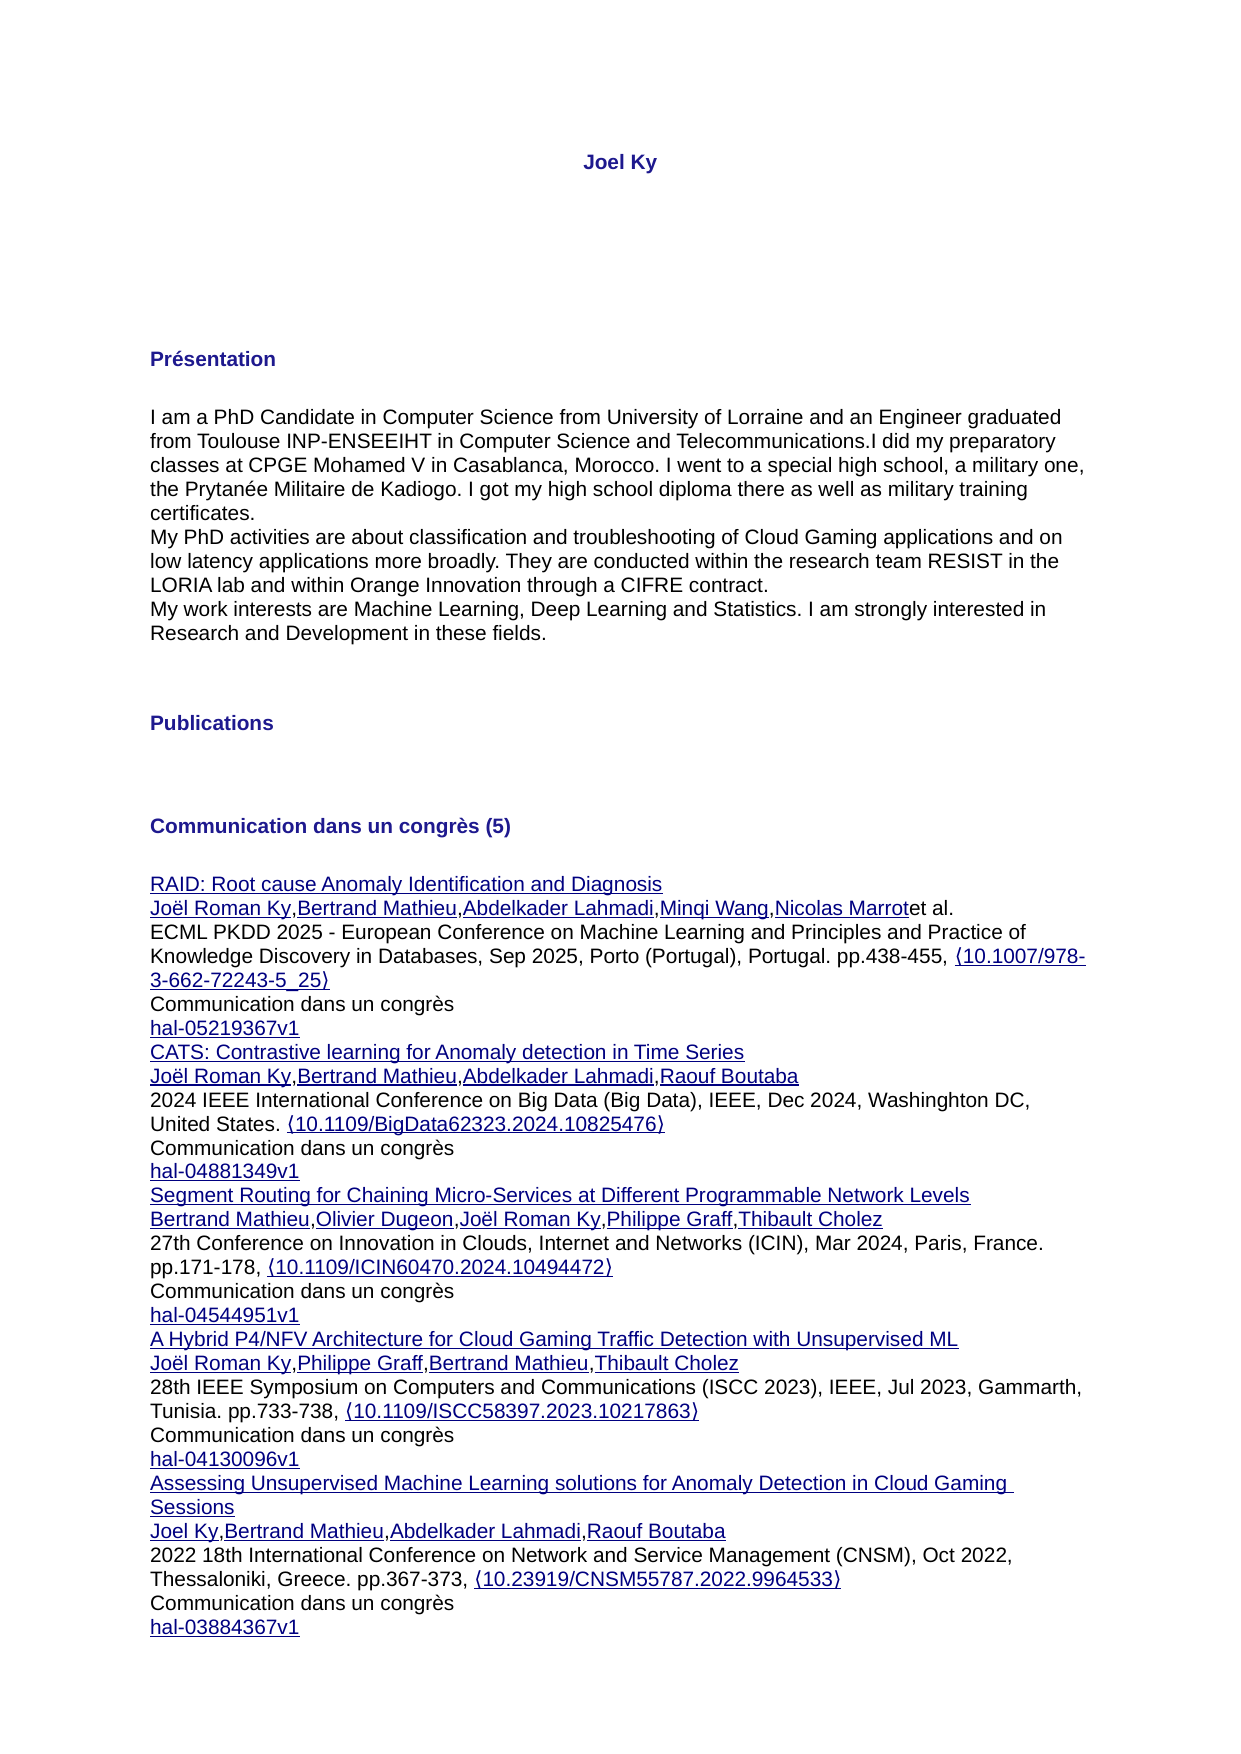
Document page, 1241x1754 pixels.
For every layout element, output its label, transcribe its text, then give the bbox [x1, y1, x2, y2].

subtitle Joel Ky [150, 150, 1090, 174]
text I am a PhD Candidate in Computer Science from University of Lorraine and an Engineer graduated from Toulouse INP-ENSEEIHT in Computer Science and Telecommunications.I did my preparatory classes at CPGE Mohamed V in Casablanca, Morocco. I went to a special high school, a military one, the Prytanée Militaire de Kadiogo. I got my high school diploma there as well as military training certificates. [150, 405, 1090, 525]
subtitle Publications [150, 710, 1090, 734]
table_cell A Hybrid P4/NFV Architecture for Cloud Gaming Traffic Detection with Unsupervised ML Joël Roman Ky,Philippe Graff,Bertrand Mathieu,Thibault Cholez 28th IEEE Symposium on Computers and Communications (ISCC 2023), IEEE, Jul 2023, Gammarth, Tunisia. pp.733-738, ⟨10.1109/ISCC58397.2023.10217863⟩ Communication dans un congrès hal-04130096v1 [150, 1327, 1090, 1471]
table_cell Segment Routing for Chaining Micro-Services at Different Programmable Network Levels Bertrand Mathieu,Olivier Dugeon,Joël Roman Ky,Philippe Graff,Thibault Cholez 27th Conference on Innovation in Clouds, Internet and Networks (ICIN), Mar 2024, Paris, France. pp.171-178, ⟨10.1109/ICIN60470.2024.10494472⟩ Communication dans un congrès hal-04544951v1 [150, 1183, 1090, 1327]
text My PhD activities are about classification and troubleshooting of Cloud Gaming applications and on low latency applications more broadly. They are conducted within the research team RESIST in the LORIA lab and within Orange Innovation through a CIFRE contract. [150, 525, 1090, 597]
subtitle Communication dans un congrès (5) [150, 813, 1090, 837]
table_cell Assessing Unsupervised Machine Learning solutions for Anomaly Detection in Cloud Gaming Sessions Joel Ky,Bertrand Mathieu,Abdelkader Lahmadi,Raouf Boutaba 2022 18th International Conference on Network and Service Management (CNSM), Oct 2022, Thessaloniki, Greece. pp.367-373, ⟨10.23919/CNSM55787.2022.9964533⟩ Communication dans un congrès hal-03884367v1 [150, 1471, 1090, 1638]
text My work interests are Machine Learning, Deep Learning and Statistics. I am strongly interested in Research and Development in these fields. [150, 597, 1090, 645]
table_header RAID: Root cause Anomaly Identification and Diagnosis Joël Roman Ky,Bertrand Mathieu,Abdelkader Lahmadi,Minqi Wang,Nicolas Marrotet al. ECML PKDD 2025 - European Conference on Machine Learning and Principles and Practice of Knowledge Discovery in Databases, Sep 2025, Porto (Portugal), Portugal. pp.438-455, ⟨10.1007/978-3-662-72243-5_25⟩ Communication dans un congrès hal-05219367v1 [150, 872, 1090, 1039]
table_cell CATS: Contrastive learning for Anomaly detection in Time Series Joël Roman Ky,Bertrand Mathieu,Abdelkader Lahmadi,Raouf Boutaba 2024 IEEE International Conference on Big Data (Big Data), IEEE, Dec 2024, Washinghton DC, United States. ⟨10.1109/BigData62323.2024.10825476⟩ Communication dans un congrès hal-04881349v1 [150, 1040, 1090, 1183]
subtitle Présentation [150, 347, 1090, 371]
